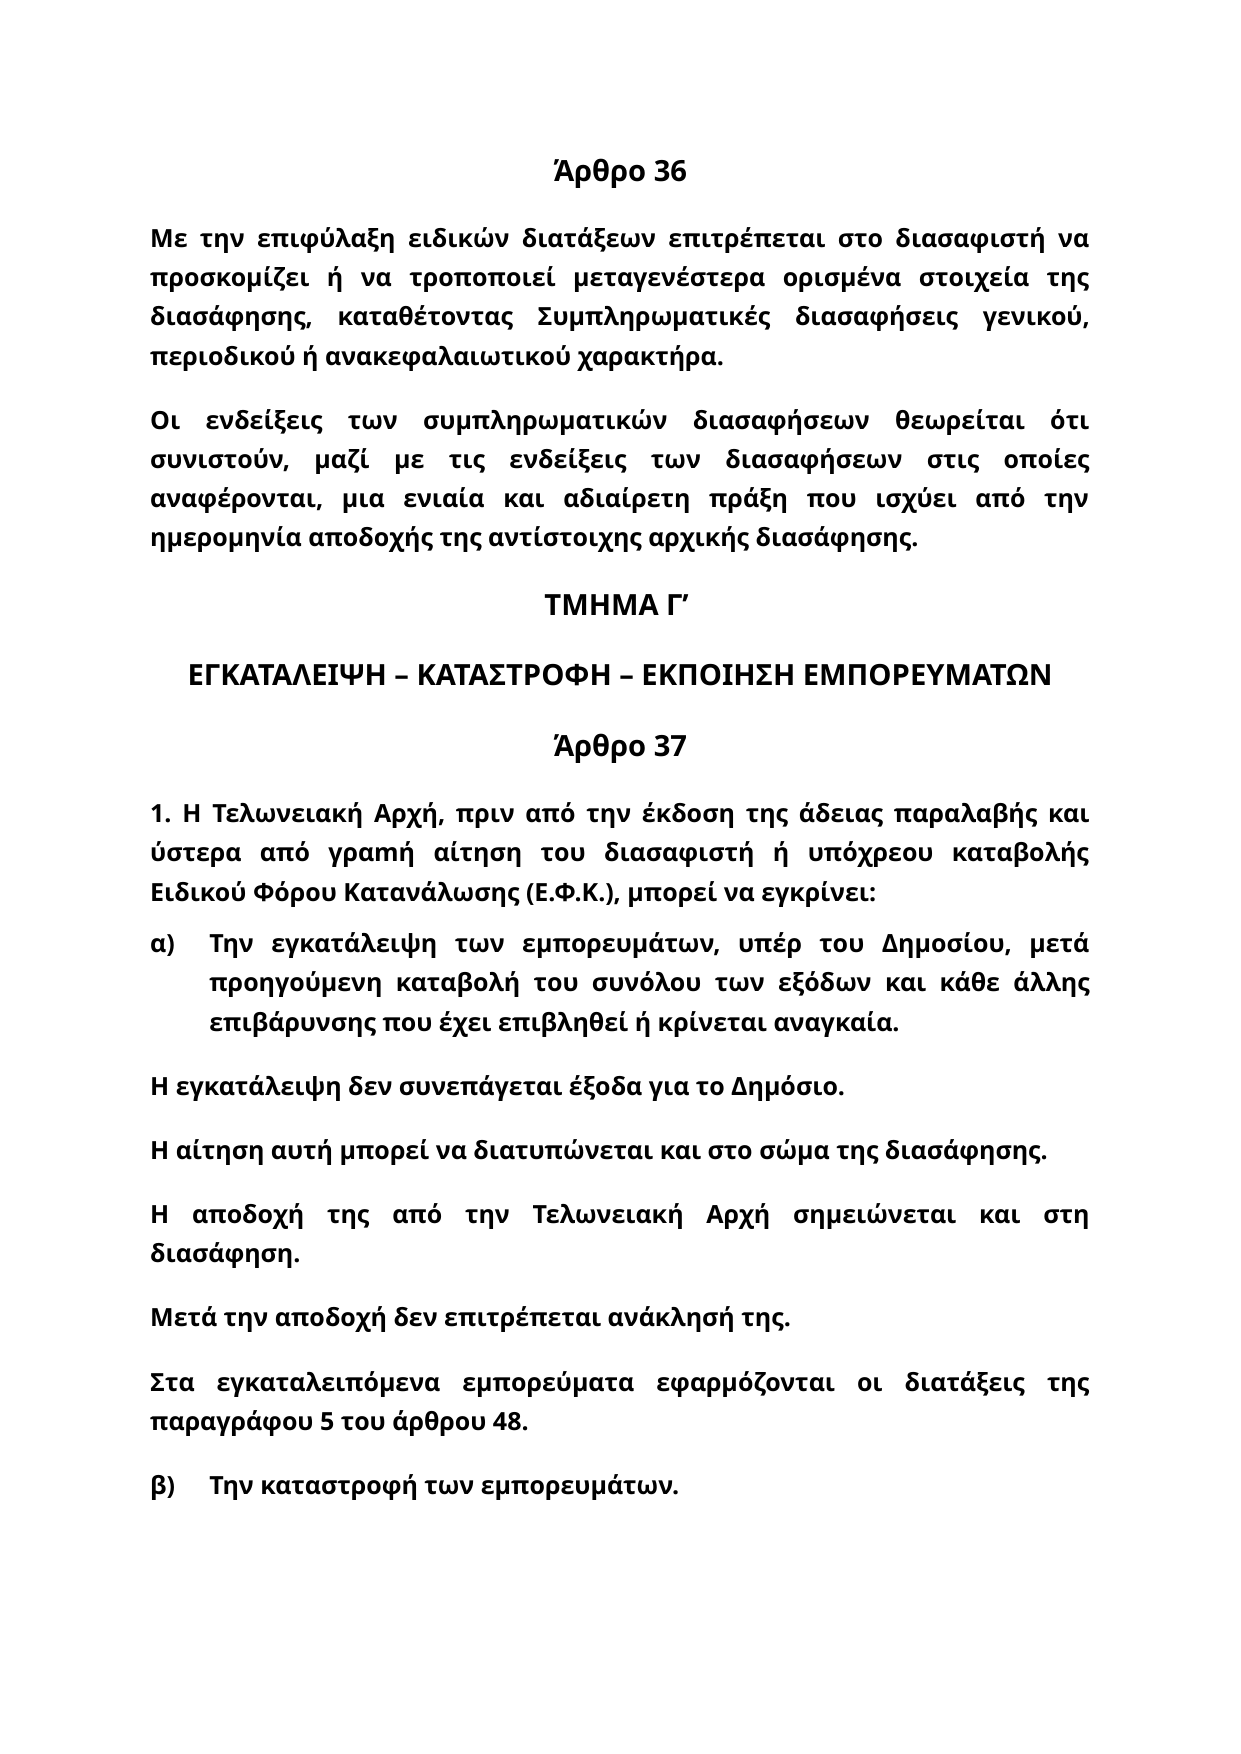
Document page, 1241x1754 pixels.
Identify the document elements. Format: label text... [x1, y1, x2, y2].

subtitle Άρθρο 37 [150, 725, 1090, 765]
text 1. Η Τελωνειακή Αρχή, πριν από την έκδοση της άδειας παραλαβής και ύστερα από γραmή αίτηση του διασαφιστή ή υπόχρεου καταβολής Ειδικού Φόρου Κατανάλωσης (Ε.Φ.Κ.), μπορεί να εγκρίνει: [150, 796, 1090, 908]
subtitle Άρθρο 36 [150, 150, 1090, 190]
text Η εγκατάλειψη δεν συνεπάγεται έξοδα για το Δημόσιο. [150, 1068, 1090, 1102]
text Η αίτηση αυτή μπορεί να διατυπώνεται και στο σώμα της διασάφησης. [150, 1132, 1090, 1167]
text Στα εγκαταλειπόμενα εμπορεύματα εφαρμόζονται οι διατάξεις της παραγράφου 5 του άρθρου 48. [150, 1364, 1090, 1437]
text Μετά την αποδοχή δεν επιτρέπεται ανάκλησή της. [150, 1300, 1090, 1334]
text Με την επιφύλαξη ειδικών διατάξεων επιτρέπεται στο διασαφιστή να προσκομίζει ή να τροποποιεί μεταγενέστερα ορισμένα στοιχεία της διασάφησης, καταθέτοντας Συμπληρωματικές διασαφήσεις γενικού, περιοδικού ή ανακεφαλαιωτικού χαρακτήρα. [150, 221, 1090, 372]
subtitle ΕΓΚΑΤΑΛΕΙΨΗ – ΚΑΤΑΣΤΡΟΦΗ – ΕΚΠΟΙΗΣΗ ΕΜΠΟΡΕΥΜΑΤΩΝ [150, 654, 1090, 694]
subtitle ΤΜΗΜΑ Γ’ [150, 584, 1090, 624]
list β) Την καταστροφή των εμπορευμάτων. [150, 1467, 1090, 1502]
text Οι ενδείξεις των συμπληρωματικών διασαφήσεων θεωρείται ότι συνιστούν, μαζί με τις ενδείξεις των διασαφήσεων στις οποίες αναφέρονται, μια ενιαία και αδιαίρετη πράξη που ισχύει από την ημερομηνία αποδοχής της αντίστοιχης αρχικής διασάφησης. [150, 402, 1090, 554]
text Η αποδοχή της από την Τελωνειακή Αρχή σημειώνεται και στη διασάφηση. [150, 1197, 1090, 1270]
list α) Την εγκατάλειψη των εμπορευμάτων, υπέρ του Δημοσίου, μετά προηγούμενη καταβολή του συνόλου των εξόδων και κάθε άλλης επιβάρυνσης που έχει επιβληθεί ή κρίνεται αναγκαία. [150, 926, 1090, 1038]
